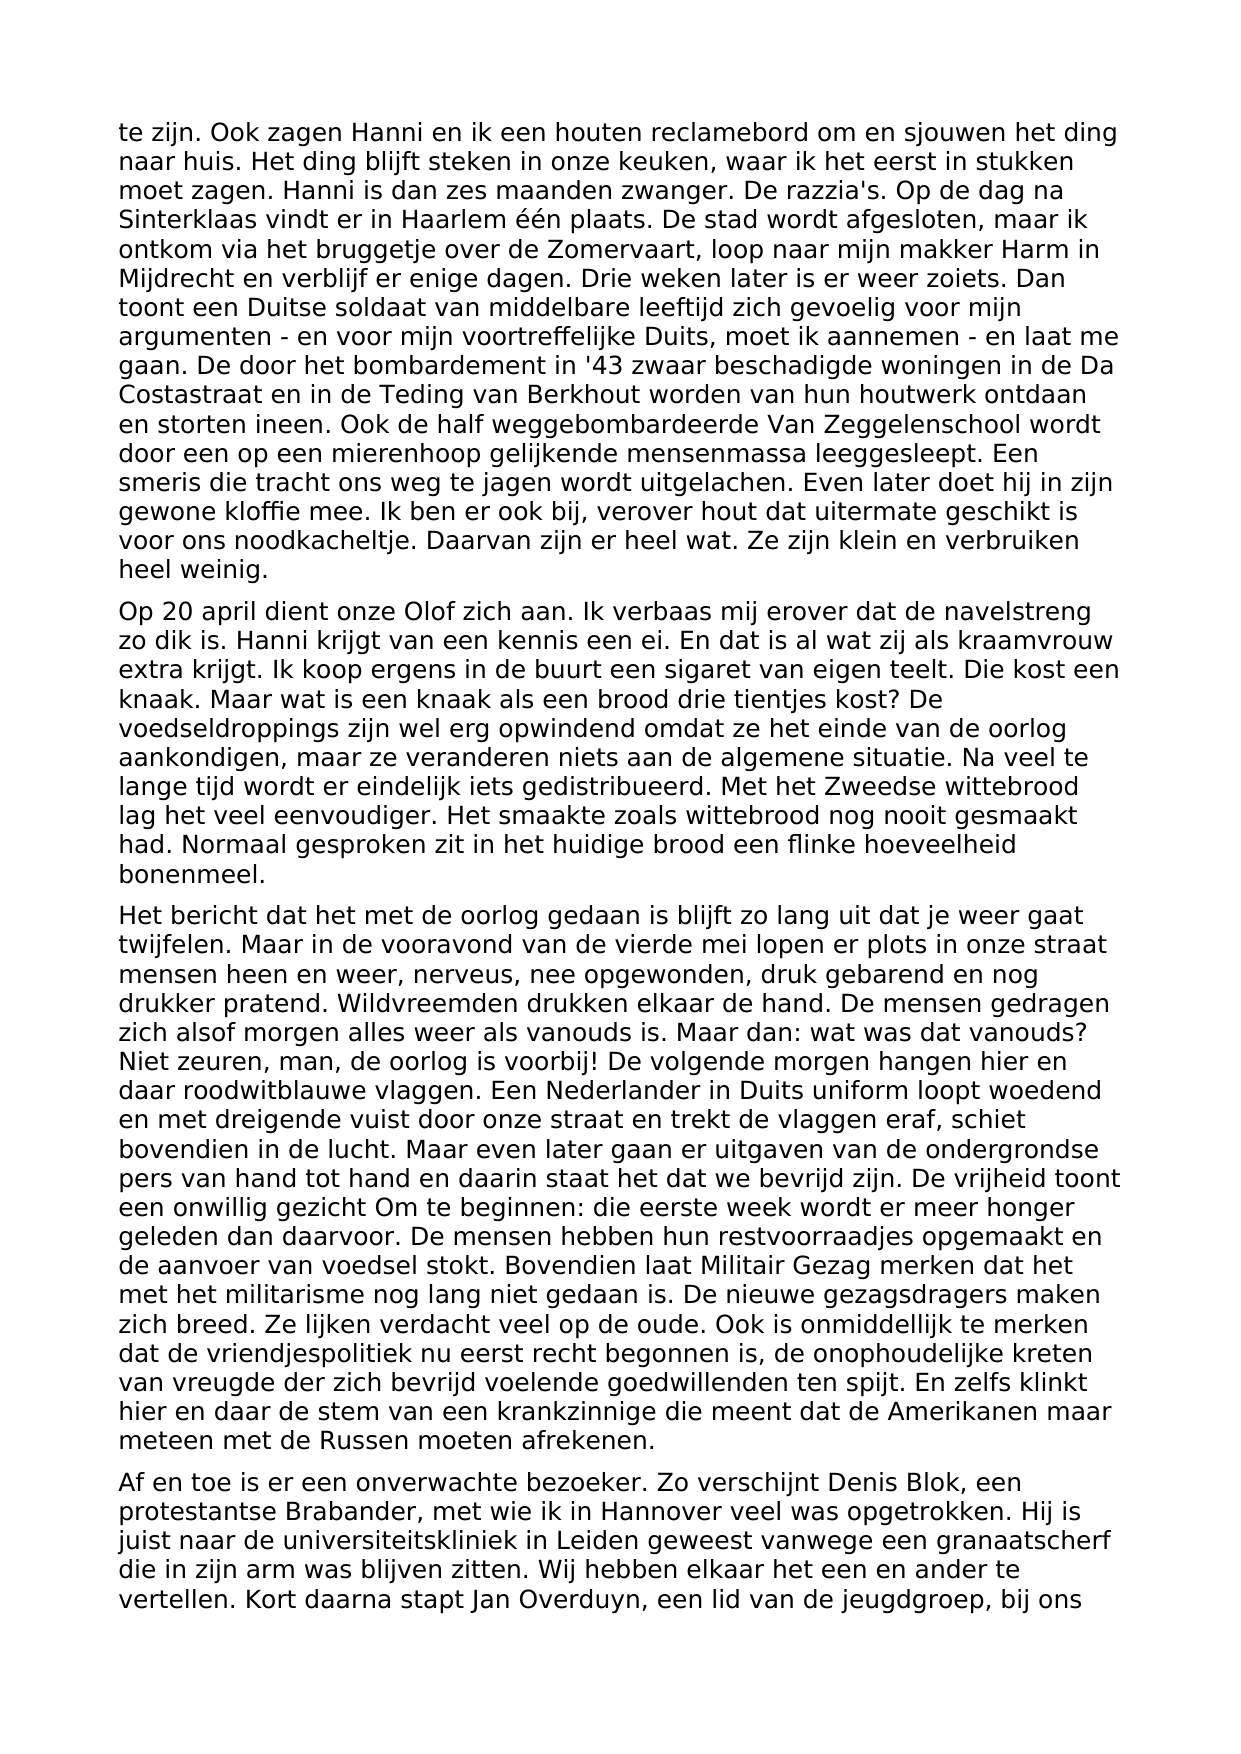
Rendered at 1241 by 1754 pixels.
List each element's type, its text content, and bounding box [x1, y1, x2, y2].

text Op 20 april dient onze Olof zich aan. Ik verbaas mij erover dat de navelstreng zo dik is. Hanni krijgt van een kennis een ei. En dat is al wat zij als kraamvrouw extra krijgt. Ik koop ergens in de buurt een sigaret van eigen teelt. Die kost een knaak. Maar wat is een knaak als een brood drie tientjes kost? De voedseldroppings zijn wel erg opwindend omdat ze het einde van de oorlog aankondigen, maar ze veranderen niets aan de algemene situatie. Na veel te lange tijd wordt er eindelijk iets gedistribueerd. Met het Zweedse wittebrood lag het veel eenvoudiger. Het smaakte zoals wittebrood nog nooit gesmaakt had. Normaal gesproken zit in het huidige brood een flinke hoeveelheid bonenmeel. [118, 597, 1122, 889]
text Af en toe is er een onverwachte bezoeker. Zo verschijnt Denis Blok, een protestantse Brabander, met wie ik in Hannover veel was opgetrokken. Hij is juist naar de universiteitskliniek in Leiden geweest vanwege een granaatscherf die in zijn arm was blijven zitten. Wij hebben elkaar het een en ander te vertellen. Kort daarna stapt Jan Overduyn, een lid van de jeugdgroep, bij ons [118, 1468, 1122, 1614]
text te zijn. Ook zagen Hanni en ik een houten reclamebord om en sjouwen het ding naar huis. Het ding blijft steken in onze keuken, waar ik het eerst in stukken moet zagen. Hanni is dan zes maanden zwanger. De razzia's. Op de dag na Sinterklaas vindt er in Haarlem één plaats. De stad wordt afgesloten, maar ik ontkom via het bruggetje over de Zomervaart, loop naar mijn makker Harm in Mijdrecht en verblijf er enige dagen. Drie weken later is er weer zoiets. Dan toont een Duitse soldaat van middelbare leeftijd zich gevoelig voor mijn argumenten - en voor mijn voortreffelijke Duits, moet ik aannemen - en laat me gaan. De door het bombardement in '43 zwaar beschadigde woningen in de Da Costastraat en in de Teding van Berkhout worden van hun houtwerk ontdaan en storten ineen. Ook de half weggebombardeerde Van Zeggelenschool wordt door een op een mierenhoop gelijkende mensenmassa leeggesleept. Een smeris die tracht ons weg te jagen wordt uitgelachen. Even later doet hij in zijn gewone kloffie mee. Ik ben er ook bij, verover hout dat uitermate geschikt is voor ons noodkacheltje. Daarvan zijn er heel wat. Ze zijn klein en verbruiken heel weinig. [118, 118, 1122, 585]
text Het bericht dat het met de oorlog gedaan is blijft zo lang uit dat je weer gaat twijfelen. Maar in de vooravond van de vierde mei lopen er plots in onze straat mensen heen en weer, nerveus, nee opgewonden, druk gebarend en nog drukker pratend. Wildvreemden drukken elkaar de hand. De mensen gedragen zich alsof morgen alles weer als vanouds is. Maar dan: wat was dat vanouds? Niet zeuren, man, de oorlog is voorbij! De volgende morgen hangen hier en daar roodwitblauwe vlaggen. Een Nederlander in Duits uniform loopt woedend en met dreigende vuist door onze straat en trekt de vlaggen eraf, schiet bovendien in de lucht. Maar even later gaan er uitgaven van de ondergrondse pers van hand tot hand en daarin staat het dat we bevrijd zijn. De vrijheid toont een onwillig gezicht Om te beginnen: die eerste week wordt er meer honger geleden dan daarvoor. De mensen hebben hun restvoorraadjes opgemaakt en de aanvoer van voedsel stokt. Bovendien laat Militair Gezag merken dat het met het militarisme nog lang niet gedaan is. De nieuwe gezagsdragers maken zich breed. Ze lijken verdacht veel op de oude. Ook is onmiddellijk te merken dat de vriendjespolitiek nu eerst recht begonnen is, de onophoudelijke kreten van vreugde der zich bevrijd voelende goedwillenden ten spijt. En zelfs klinkt hier en daar de stem van een krankzinnige die meent dat de Amerikanen maar meteen met de Russen moeten afrekenen. [118, 901, 1122, 1456]
